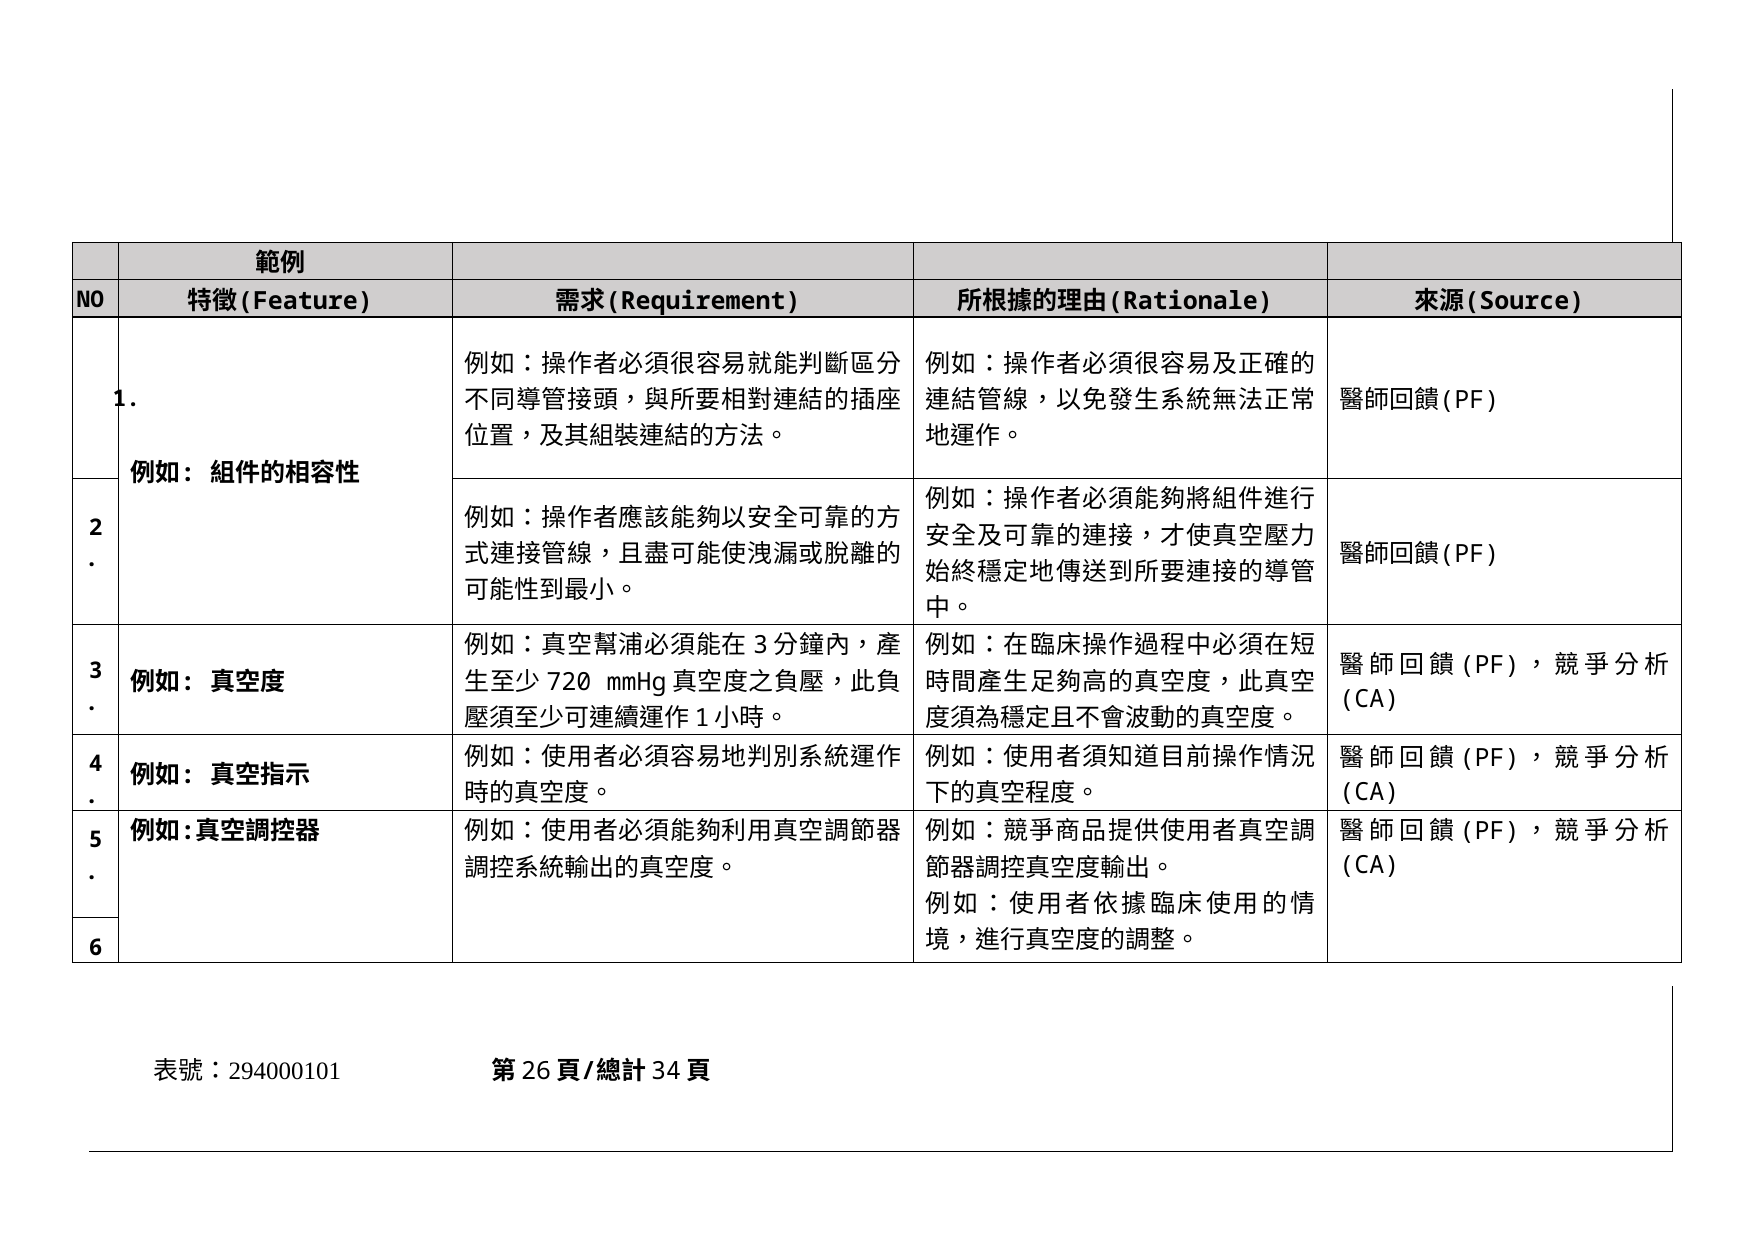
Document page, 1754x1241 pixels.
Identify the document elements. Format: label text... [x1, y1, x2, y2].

table_cell [73, 625, 118, 734]
table_cell 特徵(Feature) [119, 280, 452, 316]
table_cell 例如：操作者必須能夠將組件進行安全及可靠的連接，才使真空壓力始終穩定地傳送到所要連接的導管中。 [914, 479, 1327, 624]
table_cell 例如：在臨床操作過程中必須在短時間產生足夠高的真空度，此真空度須為穩定且不會波動的真空度。 [914, 625, 1327, 734]
table_cell 需求(Requirement) [453, 280, 913, 316]
table_cell [73, 918, 118, 962]
table_cell 例如：使用者必須能夠利用真空調節器調控系統輸出的真空度。 [453, 811, 913, 962]
table_header [914, 243, 1327, 279]
table_header [453, 243, 913, 279]
table_cell 來源(Source) [1328, 280, 1681, 316]
table_cell 例如：使用者須知道目前操作情況下的真空程度。 [914, 735, 1327, 810]
table_header [1328, 243, 1681, 279]
table_cell 醫師回饋(PF) [1328, 479, 1681, 624]
table_cell 例如: 組件的相容性 [119, 318, 452, 624]
table_cell 例如:真空調控器 [119, 811, 452, 962]
table_cell 例如：操作者必須很容易就能判斷區分不同導管接頭，與所要相對連結的插座位置，及其組裝連結的方法。 [453, 318, 913, 478]
table_cell 所根據的理由(Rationale) [914, 280, 1327, 316]
table_cell 醫師回饋(PF)，競爭分析(CA) [1328, 811, 1681, 962]
table_cell 例如：操作者應該能夠以安全可靠的方式連接管線，且盡可能使洩漏或脫離的可能性到最小。 [453, 479, 913, 624]
table_cell 醫師回饋(PF) [1328, 318, 1681, 478]
table_cell [73, 479, 118, 624]
table_header 範例 [119, 243, 452, 279]
table_cell [73, 811, 118, 917]
table_header [73, 243, 118, 279]
table_cell 醫師回饋(PF)，競爭分析(CA) [1328, 735, 1681, 810]
table_cell [73, 735, 118, 810]
table_cell 例如: 真空度 [119, 625, 452, 734]
table_cell NO [73, 280, 118, 316]
table_cell 例如：競爭商品提供使用者真空調節器調控真空度輸出。 例如：使用者依據臨床使用的情境，進行真空度的調整。 [914, 811, 1327, 962]
table_cell [73, 318, 118, 478]
table_cell 例如：操作者必須很容易及正確的連結管線，以免發生系統無法正常地運作。 [914, 318, 1327, 478]
table_cell 例如：使用者必須容易地判別系統運作時的真空度。 [453, 735, 913, 810]
table_cell 例如：真空幫浦必須能在3分鐘內，產生至少720 mmHg真空度之負壓，此負壓須至少可連續運作1小時。 [453, 625, 913, 734]
table_cell 例如: 真空指示 [119, 735, 452, 810]
table_cell 醫師回饋(PF)，競爭分析(CA) [1328, 625, 1681, 734]
